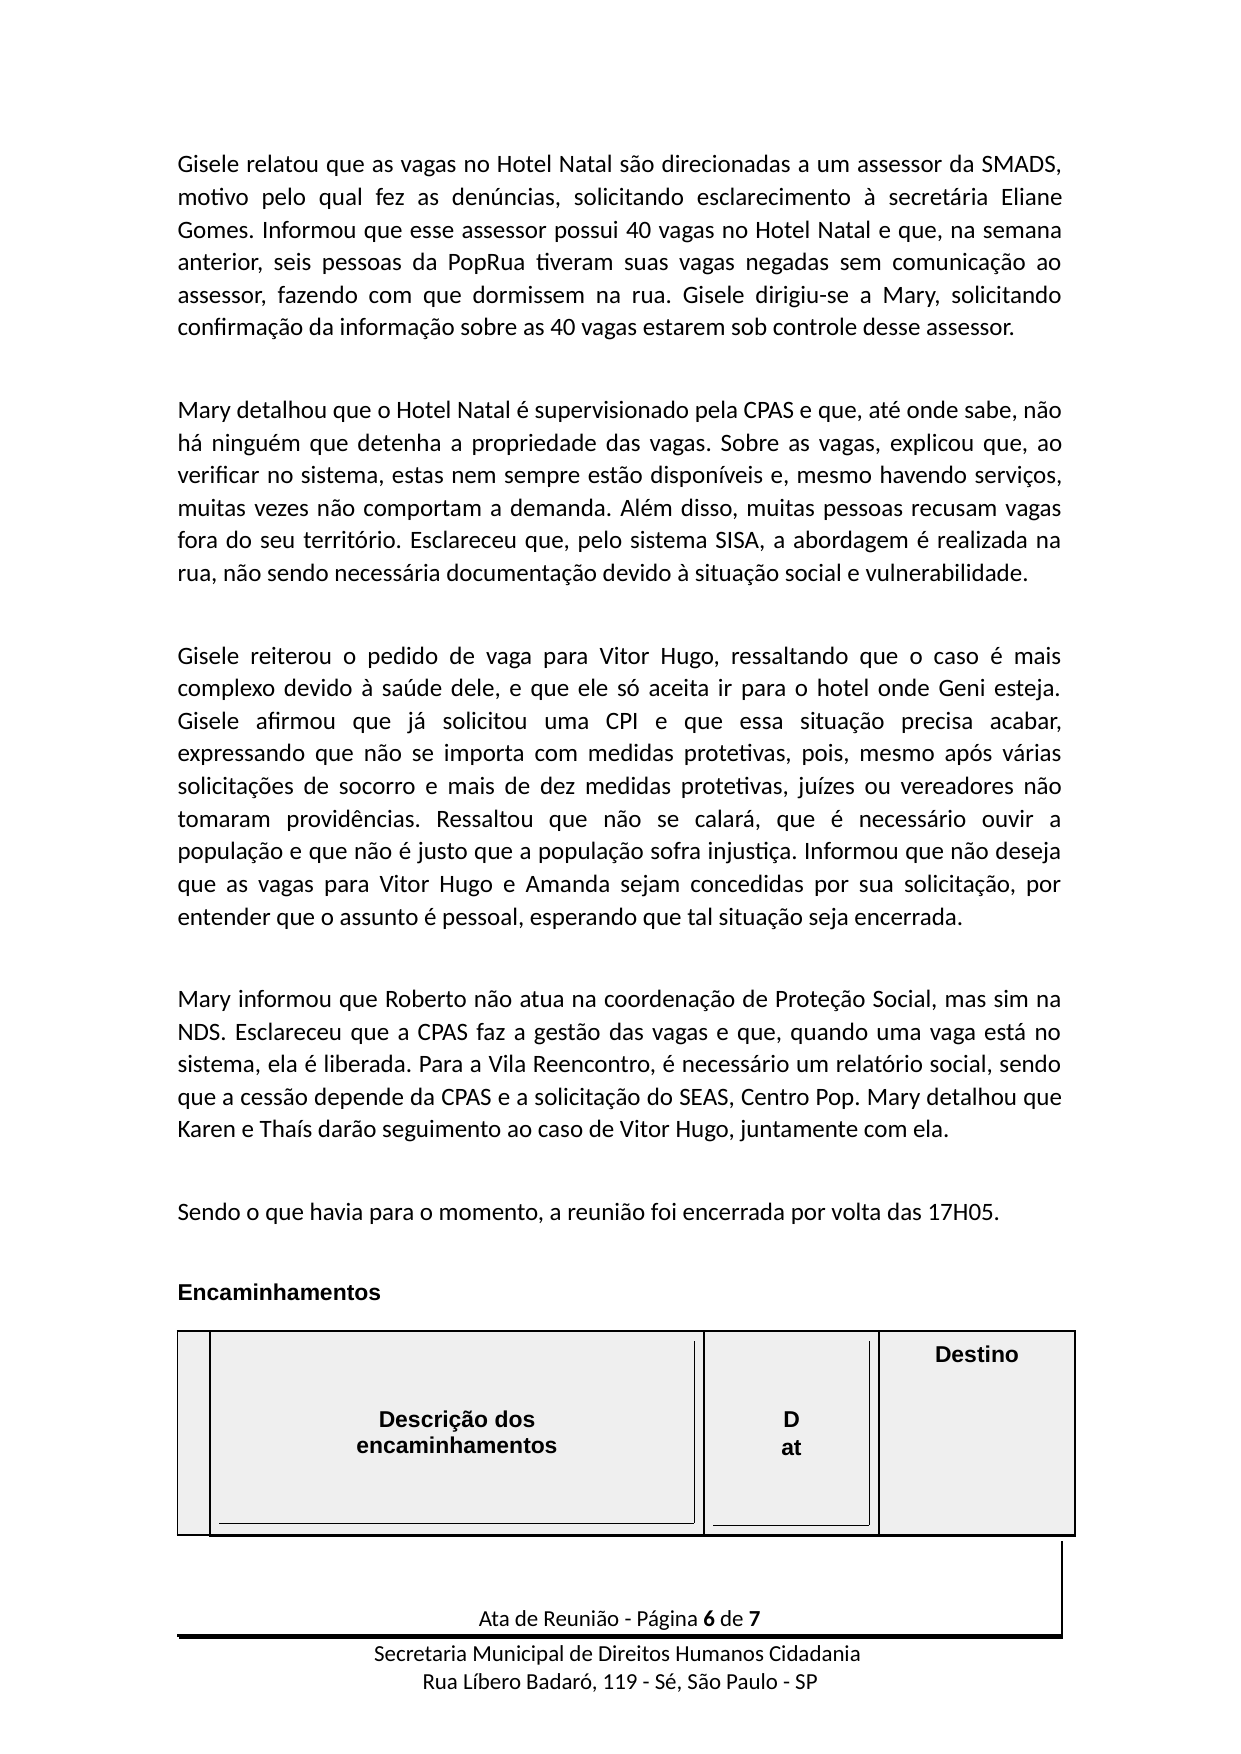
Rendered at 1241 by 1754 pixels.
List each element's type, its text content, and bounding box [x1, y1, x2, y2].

text Encaminhamentos [177, 1279, 1063, 1305]
text Mary informou que Roberto não atua na coordenação de Proteção Social, mas sim na NDS. Esclareceu que a CPAS faz a gestão das vagas e que, quando uma vaga está no sistema, ela é liberada. Para a Vila Reencontro, é necessário um relatório social, sendo que a cessão depende da CPAS e a solicitação do SEAS, Centro Pop. Mary detalhou que Karen e Thaís darão seguimento ao caso de Vitor Hugo, juntamente com ela. [177, 983, 1063, 1144]
table_header [178, 1332, 209, 1534]
text Sendo o que havia para o momento, a reunião foi encerrada por volta das 17H05. [177, 1196, 1063, 1227]
table_header Destino [880, 1332, 1074, 1534]
table_header Descrição dos encaminhamentos [211, 1332, 703, 1534]
table_header Dat [705, 1332, 878, 1534]
text Mary detalhou que o Hotel Natal é supervisionado pela CPAS e que, até onde sabe, não há ninguém que detenha a propriedade das vagas. Sobre as vagas, explicou que, ao verificar no sistema, estas nem sempre estão disponíveis e, mesmo havendo serviços, muitas vezes não comportam a demanda. Além disso, muitas pessoas recusam vagas fora do seu território. Esclareceu que, pelo sistema SISA, a abordagem é realizada na rua, não sendo necessária documentação devido à situação social e vulnerabilidade. [177, 394, 1063, 588]
text Gisele reiterou o pedido de vaga para Vitor Hugo, ressaltando que o caso é mais complexo devido à saúde dele, e que ele só aceita ir para o hotel onde Geni esteja. Gisele afirmou que já solicitou uma CPI e que essa situação precisa acabar, expressando que não se importa com medidas protetivas, pois, mesmo após várias solicitações de socorro e mais de dez medidas protetivas, juízes ou vereadores não tomaram providências. Ressaltou que não se calará, que é necessário ouvir a população e que não é justo que a população sofra injustiça. Informou que não deseja que as vagas para Vitor Hugo e Amanda sejam concedidas por sua solicitação, por entender que o assunto é pessoal, esperando que tal situação seja encerrada. [177, 640, 1063, 931]
text Gisele relatou que as vagas no Hotel Natal são direcionadas a um assessor da SMADS, motivo pelo qual fez as denúncias, solicitando esclarecimento à secretária Eliane Gomes. Informou que esse assessor possui 40 vagas no Hotel Natal e que, na semana anterior, seis pessoas da PopRua tiveram suas vagas negadas sem comunicação ao assessor, fazendo com que dormissem na rua. Gisele dirigiu-se a Mary, solicitando confirmação da informação sobre as 40 vagas estarem sob controle desse assessor. [177, 148, 1063, 342]
